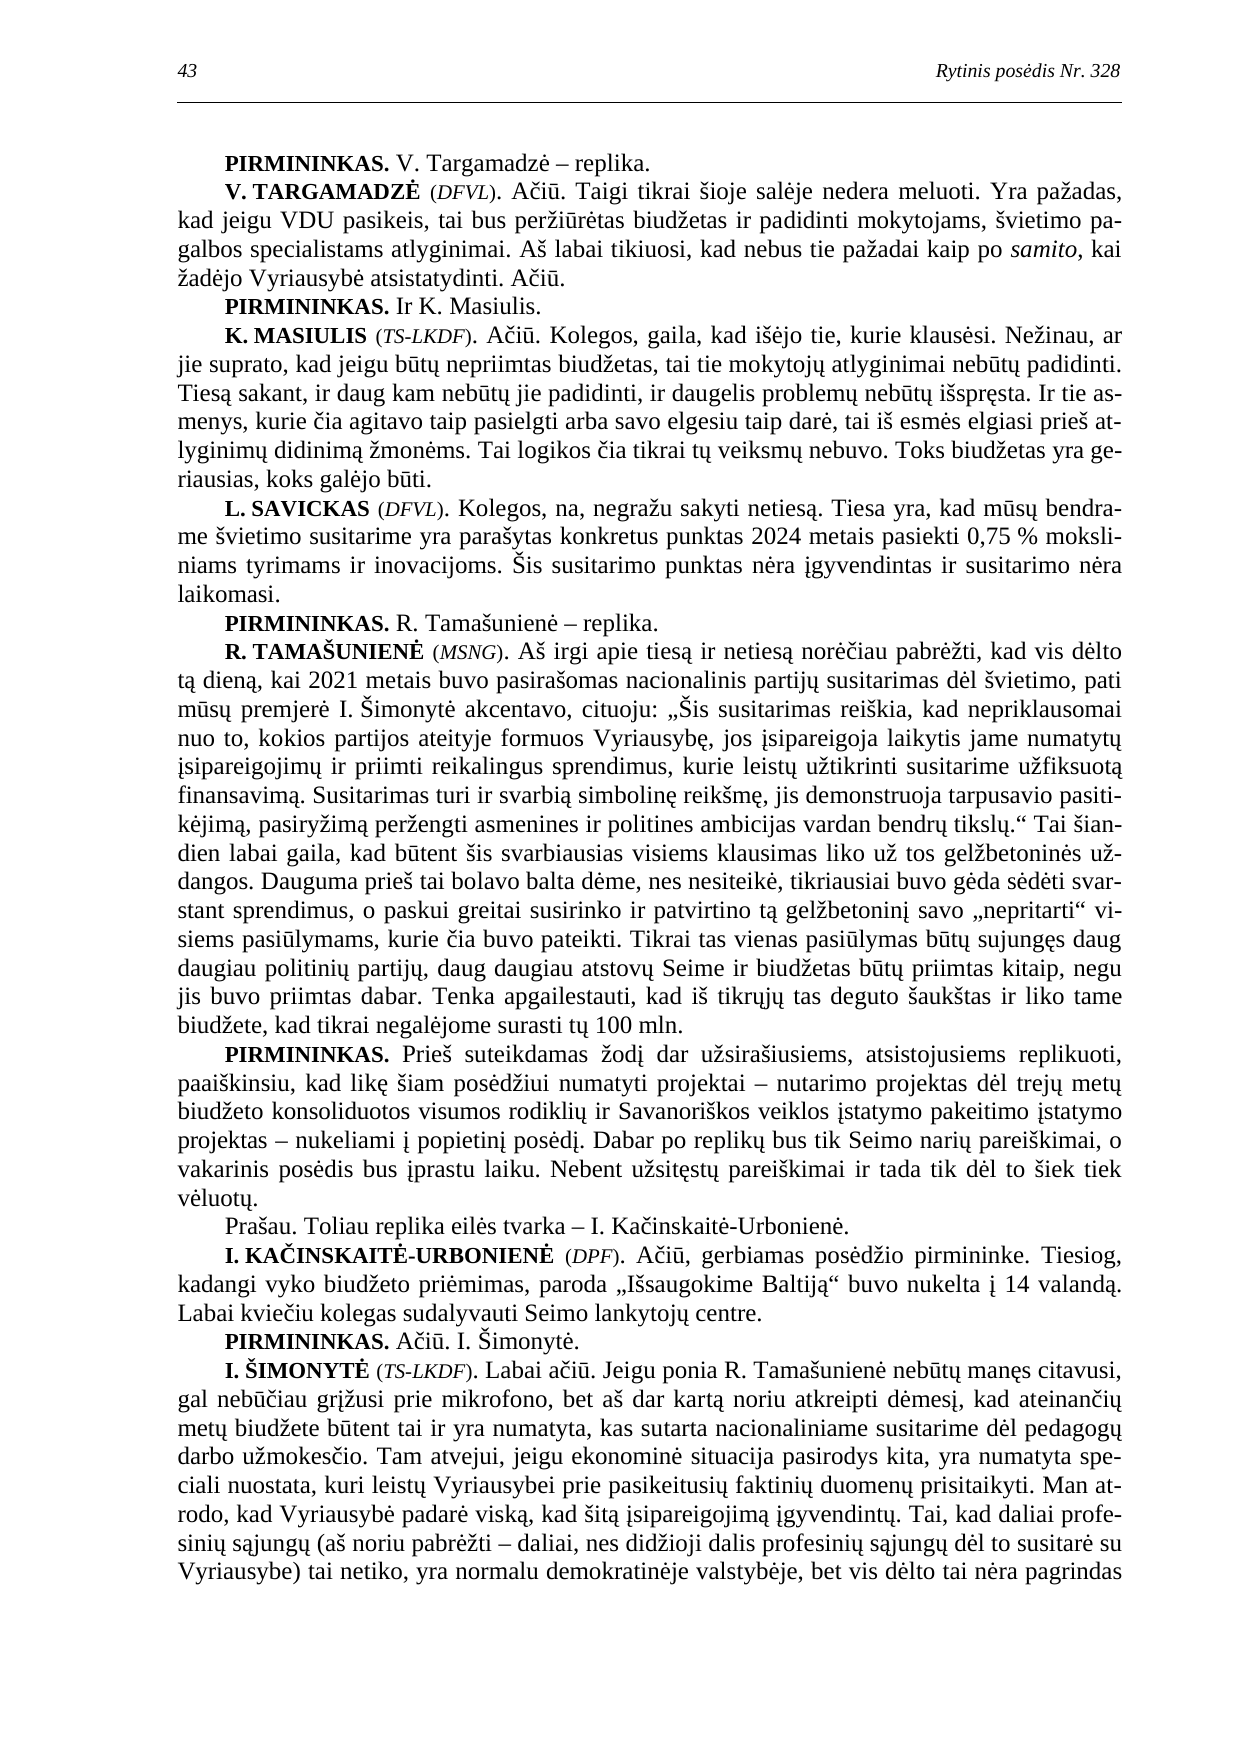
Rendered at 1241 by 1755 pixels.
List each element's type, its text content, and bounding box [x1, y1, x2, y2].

text PIRMININKAS. V. Tar­ga­ma­dzė – re­pli­ka. [177, 148, 1122, 176]
text I. ŠIMONYTĖ (TS-LKDF). La­bai ačiū. Jei­gu po­nia R. Ta­ma­šu­nie­nė ne­bū­tų ma­nęs ci­ta­vu­si, gal ne­bū­čiau grį­žu­si prie mik­ro­fo­no, bet aš dar kar­tą no­riu at­kreip­ti dė­me­sį, kad at­ei­nan­čių me­tų biu­dže­te bū­tent tai ir yra nu­ma­ty­ta, kas su­tar­ta na­cio­na­li­nia­me su­si­ta­ri­me dėl pe­da­go­gų dar­bo už­mo­kes­čio. Tam at­ve­jui, jei­gu eko­no­mi­nė si­tu­a­ci­ja pa­si­ro­dys ki­ta, yra nu­ma­ty­ta spe­cia­li nuo­sta­ta, ku­ri leis­tų Vy­riau­sy­bei prie pa­si­kei­tu­sių fak­ti­nių duo­me­nų pri­si­tai­ky­ti. Man at­ro­do, kad Vy­riau­sy­bė pa­da­rė vis­ką, kad ši­tą įsi­pa­rei­go­ji­mą įgy­ven­din­tų. Tai, kad da­liai pro­fe­si­nių są­jun­gų (aš no­riu pa­brėž­ti – da­liai, nes di­džio­ji da­lis pro­fe­si­nių są­jun­gų dėl to su­si­ta­rė su Vy­riau­sy­be) tai ne­ti­ko, yra nor­ma­lu de­mo­kra­tinėje vals­ty­bė­je, bet vis dėl­to tai nė­ra pa­grin­das [177, 1355, 1122, 1585]
text PIRMININKAS. Ačiū. I. Ši­mo­ny­tė. [177, 1326, 1122, 1355]
text PIRMININKAS. Ir K. Ma­siu­lis. [177, 291, 1122, 320]
text PIRMININKAS. Prieš su­teik­da­mas žo­dį dar už­si­ra­šiu­siems, at­si­sto­ju­siems re­pli­kuo­ti, paaiš­kin­siu, kad li­kę šiam po­sė­džiui nu­ma­ty­ti pro­jek­tai – nu­ta­ri­mo pro­jek­tas dėl tre­jų me­tų biu­dže­to kon­so­li­duo­tos vi­su­mos ro­dik­lių ir Sa­va­no­riš­kos veik­los įsta­ty­mo pa­kei­ti­mo įsta­ty­mo pro­jek­tas – nu­ke­lia­mi į po­pie­ti­nį po­sė­dį. Da­bar po re­pli­kų bus tik Sei­mo na­rių pa­reiš­ki­mai, o va­ka­ri­nis po­sė­dis bus įpras­tu lai­ku. Ne­bent už­si­tęs­tų pa­reiš­ki­mai ir ta­da tik dėl to šiek tiek vėluo­tų. [177, 1039, 1122, 1211]
text L. SAVICKAS (DFVL). Ko­le­gos, na, ne­gra­žu sa­ky­ti ne­tie­są. Tie­sa yra, kad mū­sų ben­dra­me švie­ti­mo su­si­ta­ri­me yra pa­ra­šy­tas kon­kre­tus punk­tas 2024 me­tais pa­siek­ti 0,75 % moks­li­niams ty­ri­mams ir ino­va­ci­joms. Šis su­si­ta­ri­mo punk­tas nė­ra įgy­ven­din­tas ir su­si­ta­ri­mo nė­ra lai­ko­ma­si. [177, 493, 1122, 608]
text V. TARGAMADZĖ (DFVL). Ačiū. Tai­gi tik­rai šio­je sa­lė­je ne­de­ra me­luo­ti. Yra pa­ža­das, kad jei­gu VDU pa­si­keis, tai bus per­žiū­rė­tas biu­dže­tas ir pa­di­din­ti mo­ky­to­jams, švie­ti­mo pa­gal­bos spe­cia­lis­tams at­ly­gi­ni­mai. Aš la­bai ti­kiuo­si, kad ne­bus tie pa­ža­dai kaip po sa­mi­to, kai ža­dė­jo Vy­riau­sy­bė at­si­sta­ty­din­ti. Ačiū. [177, 176, 1122, 291]
text K. MASIULIS (TS-LKDF). Ačiū. Ko­le­gos, gai­la, kad iš­ėjo tie, ku­rie klau­sė­si. Ne­ži­nau, ar jie su­pra­to, kad jei­gu bū­tų ne­pri­im­tas biu­dže­tas, tai tie mo­ky­to­jų at­ly­gi­ni­mai ne­bū­tų pa­di­din­ti. Tie­są sa­kant, ir daug kam ne­bū­tų jie pa­di­din­ti, ir dau­ge­lis pro­ble­mų ne­bū­tų iš­spręs­ta. Ir tie as­me­nys, ku­rie čia agi­ta­vo taip pa­si­elg­ti ar­ba sa­vo el­ge­siu taip da­rė, tai iš es­mės el­gia­si prieš at­ly­gi­ni­mų di­di­ni­mą žmo­nėms. Tai lo­gi­kos čia tik­rai tų veiks­mų ne­bu­vo. Toks biu­dže­tas yra ge­riau­sias, koks ga­lė­jo bū­ti. [177, 320, 1122, 493]
text R. TAMAŠUNIENĖ (MSNG). Aš ir­gi apie tie­są ir ne­tie­są no­rė­čiau pa­brėž­ti, kad vis dėl­to tą die­ną, kai 2021 me­tais bu­vo pa­si­ra­šo­mas na­cio­na­li­nis par­ti­jų su­si­ta­ri­mas dėl švie­ti­mo, pa­ti mū­sų prem­je­rė I. Ši­mo­ny­tė ak­cen­ta­vo, ci­tuo­ju: „Šis su­si­ta­ri­mas reiš­kia, kad ne­pri­klau­so­mai nuo to, ko­kios par­ti­jos at­ei­ty­je for­muos Vy­riau­sy­bę, jos įsi­pa­rei­go­ja lai­ky­tis ja­me nu­ma­ty­tų įsi­pa­rei­go­ji­mų ir pri­im­ti rei­ka­lin­gus spren­di­mus, ku­rie leis­tų už­tik­rin­ti su­si­ta­ri­me už­fik­suo­tą fi­nan­sa­vi­mą. Su­si­ta­ri­mas tu­ri ir svar­bią sim­bo­li­nę reikš­mę, jis de­monst­ruo­ja tar­pu­sa­vio pa­si­ti­kė­ji­mą, pa­si­ry­ži­mą per­ženg­ti as­me­ni­nes ir po­li­ti­nes am­bi­ci­jas var­dan ben­drų tiks­lų.“ Tai šian­dien la­bai gai­la, kad bū­tent šis svar­biau­sias vi­siems klau­si­mas li­ko už tos gelž­be­to­ni­nės už­dan­gos. Dau­gu­ma prieš tai bo­la­vo bal­ta dė­me, nes ne­si­tei­kė, tik­riau­siai bu­vo gė­da sė­dė­ti svar­s­tant spren­di­mus, o pas­kui grei­tai su­si­rin­ko ir pa­tvir­ti­no tą gelž­be­to­ni­nį sa­vo „ne­pri­tar­ti“ vi­siems pa­siū­ly­mams, ku­rie čia bu­vo pa­teik­ti. Tik­rai tas vie­nas pa­siū­ly­mas bū­tų su­jun­gęs daug dau­giau po­li­ti­nių par­ti­jų, daug dau­giau at­sto­vų Sei­me ir biu­dže­tas bū­tų pri­im­tas ki­taip, ne­gu jis bu­vo pri­im­tas da­bar. Ten­ka ap­gai­les­tau­ti, kad iš tik­rų­jų tas de­gu­to šaukš­tas ir li­ko ta­me biu­dže­te, kad tik­rai ne­ga­lė­jo­me su­ras­ti tų 100 mln. [177, 636, 1122, 1039]
text PIRMININKAS. R. Ta­ma­šu­nie­nė – re­pli­ka. [177, 608, 1122, 636]
text I. KAČINSKAITĖ-URBONIENĖ (DPF). Ačiū, ger­bia­mas po­sė­džio pir­mi­nin­ke. Tie­siog, ka­dan­gi vy­ko biu­dže­to pri­ėmi­mas, pa­ro­da „Iš­sau­go­ki­me Bal­ti­ją“ bu­vo nu­kel­ta į 14 va­lan­dą. La­bai kvie­čiu ko­le­gas su­da­ly­vau­ti Sei­mo lan­ky­to­jų cen­tre. [177, 1240, 1122, 1326]
text Pra­šau. To­liau re­pli­ka ei­lės tvar­ka – I. Ka­čins­kai­tė-Ur­bo­nie­nė. [177, 1211, 1122, 1240]
